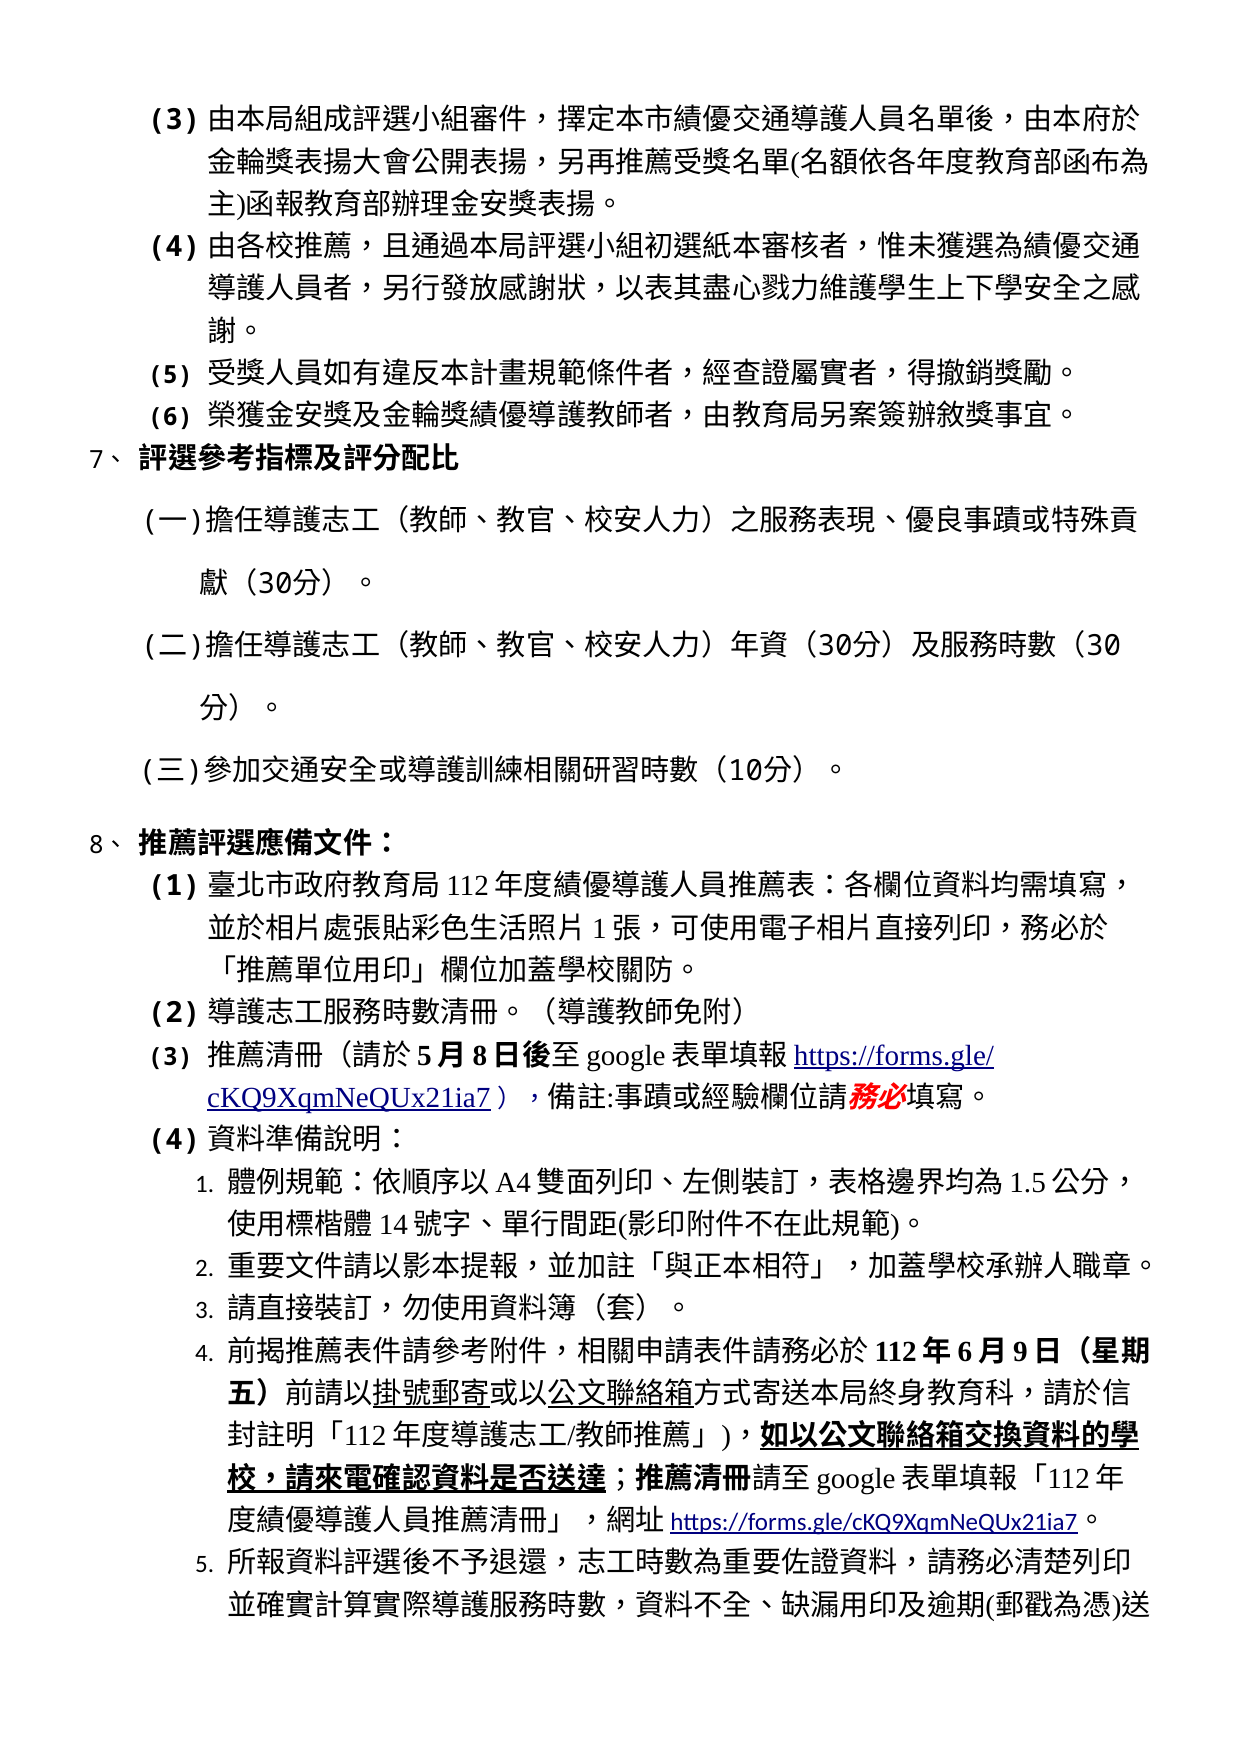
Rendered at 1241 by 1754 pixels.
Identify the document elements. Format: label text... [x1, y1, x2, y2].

list 臺北市政府教育局112年度績優導護人員推薦表：各欄位資料均需填寫，並於相片處張貼彩色生活照片1張，可使用電子相片直接列印，務必於「推薦單位用印」欄位加蓋學校關防。 [148, 862, 1152, 989]
list 推薦評選應備文件： [89, 819, 1152, 862]
list 由各校推薦，且通過本局評選小組初選紙本審核者，惟未獲選為績優交通導護人員者，另行發放感謝狀，以表其盡心戮力維護學生上下學安全之感謝。 [148, 223, 1152, 350]
list 推薦清冊（請於5月8日後至google表單填報https://forms.gle/cKQ9XqmNeQUx21ia7 ），備註:事蹟或經驗欄位請務必填寫。 [148, 1031, 1152, 1116]
list 榮獲金安獎及金輪獎績優導護教師者，由教育局另案簽辦敘獎事宜。 [148, 392, 1152, 434]
list 資料準備說明： [148, 1116, 1152, 1158]
list 由本局組成評選小組審件，擇定本市績優交通導護人員名單後，由本府於金輪獎表揚大會公開表揚，另再推薦受獎名單(名額依各年度教育部函布為主)函報教育部辦理金安獎表揚。 [148, 96, 1152, 223]
text (三)參加交通安全或導護訓練相關研習時數（10分）。 [139, 727, 1152, 789]
list 受獎人員如有違反本計畫規範條件者，經查證屬實者，得撤銷獎勵。 [148, 350, 1152, 392]
list 評選參考指標及評分配比 [89, 434, 1152, 477]
text (一)擔任導護志工（教師、教官、校安人力）之服務表現、優良事蹟或特殊貢獻（30分）。 [141, 477, 1152, 602]
list 請直接裝訂，勿使用資料簿（套）。 [195, 1285, 1152, 1327]
list 重要文件請以影本提報，並加註「與正本相符」，加蓋學校承辦人職章。 [195, 1243, 1152, 1285]
list 體例規範：依順序以A4雙面列印、左側裝訂，表格邊界均為1.5公分，使用標楷體14號字、單行間距(影印附件不在此規範)。 [195, 1158, 1152, 1243]
list 所報資料評選後不予退還，志工時數為重要佐證資料，請務必清楚列印並確實計算實際導護服務時數，資料不全、缺漏用印及逾期(郵戳為憑)送 [195, 1539, 1152, 1623]
list 導護志工服務時數清冊。（導護教師免附） [148, 989, 1152, 1031]
text (二)擔任導護志工（教師、教官、校安人力）年資（30分）及服務時數（30分）。 [141, 602, 1152, 727]
list 前揭推薦表件請參考附件，相關申請表件請務必於112年6月9日（星期五）前請以掛號郵寄或以公文聯絡箱方式寄送本局終身教育科，請於信封註明「112年度導護志工/教師推薦」)，如以公文聯絡箱交換資料的學校，請來電確認資料是否送達；推薦清冊請至google表單填報「112年度績優導護人員推薦清冊」，網址https://forms.gle/cKQ9XqmNeQUx21ia7。 [195, 1327, 1152, 1539]
